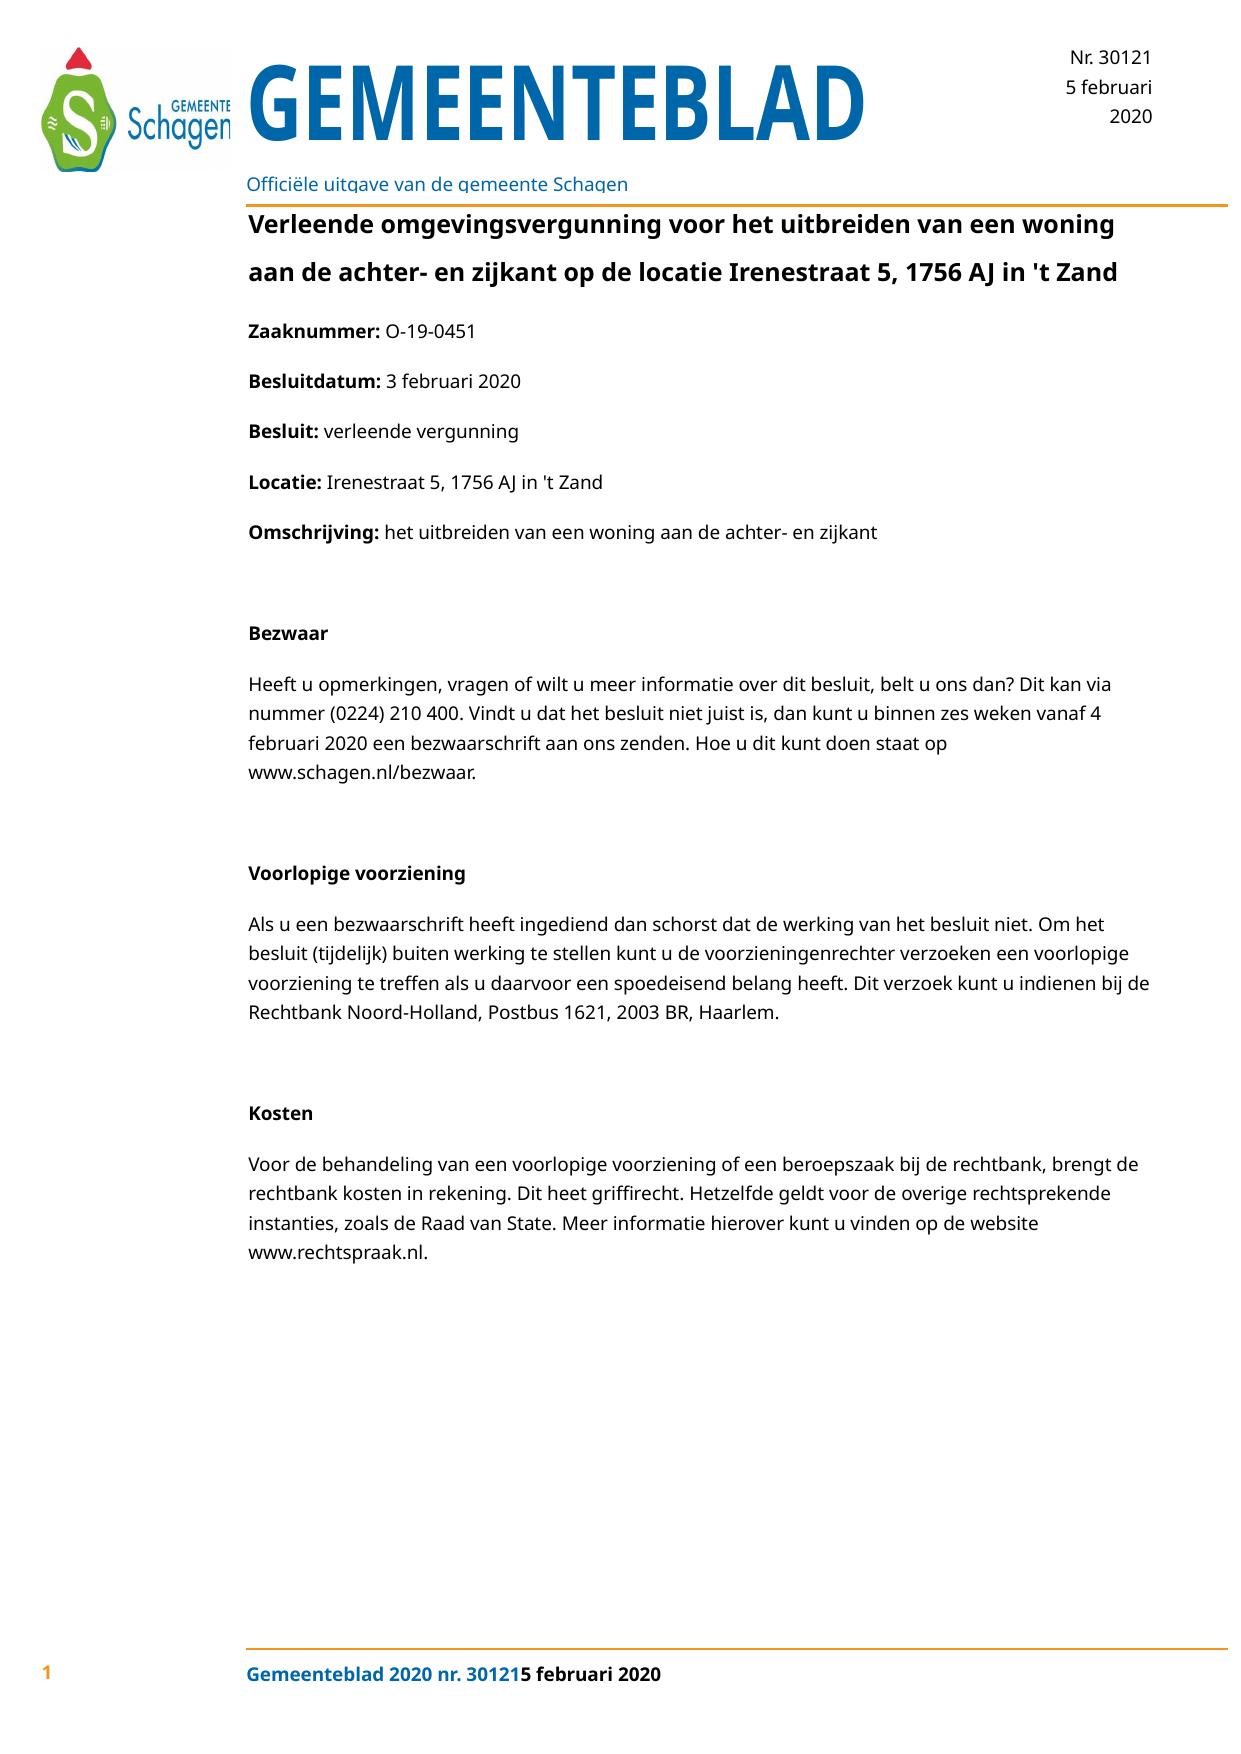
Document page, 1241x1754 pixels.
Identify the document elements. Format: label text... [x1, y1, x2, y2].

text Als u een bezwaarschrift heeft ingediend dan schorst dat de werking van het besluit niet. Om het besluit (tijdelijk) buiten werking te stellen kunt u de voorzieningenrechter verzoeken een voorlopige voorziening te treffen als u daarvoor een spoedeisend belang heeft. Dit verzoek kunt u indienen bij de Rechtbank Noord-Holland, Postbus 1621, 2003 BR, Haarlem. [248, 911, 1152, 1025]
text Locatie: Irenestraat 5, 1756 AJ in 't Zand [248, 469, 1152, 495]
text Omschrijving: het uitbreiden van een woning aan de achter- en zijkant [248, 519, 1152, 545]
text Voorlopige voorziening [248, 860, 1152, 886]
text Kosten [248, 1100, 1152, 1126]
text Heeft u opmerkingen, vragen of wilt u meer informatie over dit besluit, belt u ons dan? Dit kan via nummer (0224) 210 400. Vindt u dat het besluit niet juist is, dan kunt u binnen zes weken vanaf 4 februari 2020 een bezwaarschrift aan ons zenden. Hoe u dit kunt doen staat op www.schagen.nl/bezwaar. [248, 671, 1152, 785]
text Besluitdatum: 3 februari 2020 [248, 368, 1152, 394]
text Besluit: verleende vergunning [248, 419, 1152, 444]
text Bezwaar [248, 620, 1152, 646]
text Verleende omgevingsvergunning voor het uitbreiden van een woning aan de achter- en zijkant op de locatie Irenestraat 5, 1756 AJ in 't Zand [248, 207, 1152, 288]
picture [41, 47, 231, 172]
text Voor de behandeling van een voorlopige voorziening of een beroepszaak bij de rechtbank, brengt de rechtbank kosten in rekening. Dit heet griffirecht. Hetzelfde geldt voor de overige rechtsprekende instanties, zoals de Raad van State. Meer informatie hierover kunt u vinden op de website www.rechtspraak.nl. [248, 1151, 1152, 1265]
text Zaaknummer: O-19-0451 [248, 318, 1152, 344]
